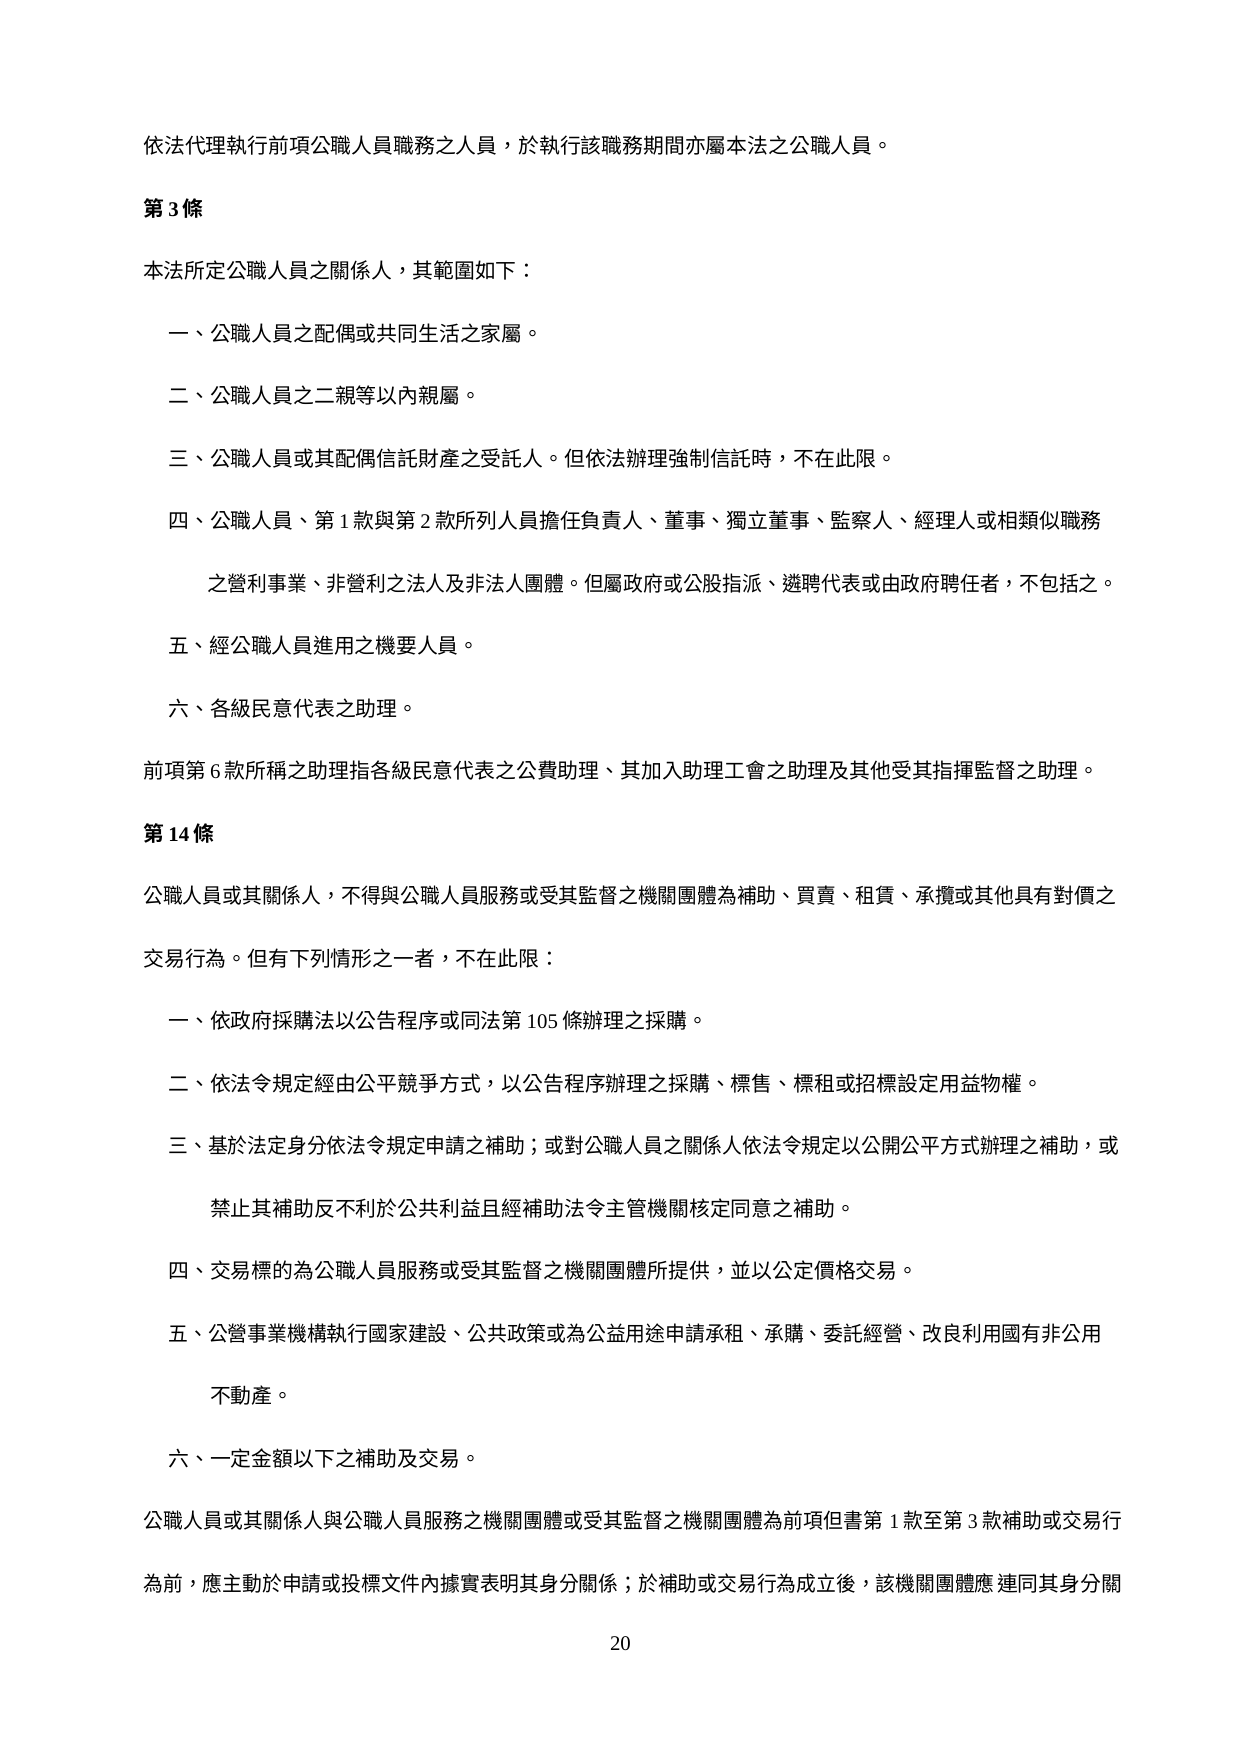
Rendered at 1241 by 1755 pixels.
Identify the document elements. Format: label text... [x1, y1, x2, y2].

text 一、依政府採購法以公告程序或同法第105條辦理之採購。 [168, 978, 1122, 1041]
text 六、各級民意代表之助理。 [168, 666, 1122, 728]
text 四、公職人員、第1款與第2款所列人員擔任負責人、董事、獨立董事、監察人、經理人或相類似職務之營利事業、非營利之法人及非法人團體。但屬政府或公股指派、遴聘代表或由政府聘任者，不包括之。 [168, 478, 1122, 603]
text 三、公職人員或其配偶信託財產之受託人。但依法辦理強制信託時，不在此限。 [168, 416, 1122, 478]
text 三、基於法定身分依法令規定申請之補助；或對公職人員之關係人依法令規定以公開公平方式辦理之補助，或禁止其補助反不利於公共利益且經補助法令主管機關核定同意之補助。 [168, 1103, 1122, 1228]
text 二、公職人員之二親等以內親屬。 [168, 353, 1122, 416]
text 一、公職人員之配偶或共同生活之家屬。 [168, 291, 1122, 353]
text 公職人員或其關係人與公職人員服務之機關團體或受其監督之機關團體為前項但書第1款至第3款補助或交易行為前，應主動於申請或投標文件內據實表明其身分關係；於補助或交易行為成立後，該機關團體應連同其身分關 [143, 1478, 1122, 1603]
text 本法所定公職人員之關係人，其範圍如下： [143, 228, 1122, 291]
text 二、依法令規定經由公平競爭方式，以公告程序辦理之採購、標售、標租或招標設定用益物權。 [168, 1041, 1122, 1103]
text 第14條 [143, 791, 1122, 853]
text 五、公營事業機構執行國家建設、公共政策或為公益用途申請承租、承購、委託經營、改良利用國有非公用不動產。 [168, 1291, 1122, 1416]
text 前項第6款所稱之助理指各級民意代表之公費助理、其加入助理工會之助理及其他受其指揮監督之助理。 [143, 728, 1122, 791]
text 第3條 [143, 166, 1122, 228]
text 五、經公職人員進用之機要人員。 [168, 603, 1122, 666]
text 四、交易標的為公職人員服務或受其監督之機關團體所提供，並以公定價格交易。 [168, 1228, 1122, 1291]
text 六、一定金額以下之補助及交易。 [168, 1416, 1122, 1478]
text 公職人員或其關係人，不得與公職人員服務或受其監督之機關團體為補助、買賣、租賃、承攬或其他具有對價之交易行為。但有下列情形之一者，不在此限： [143, 853, 1122, 978]
text 依法代理執行前項公職人員職務之人員，於執行該職務期間亦屬本法之公職人員。 [143, 103, 1122, 166]
